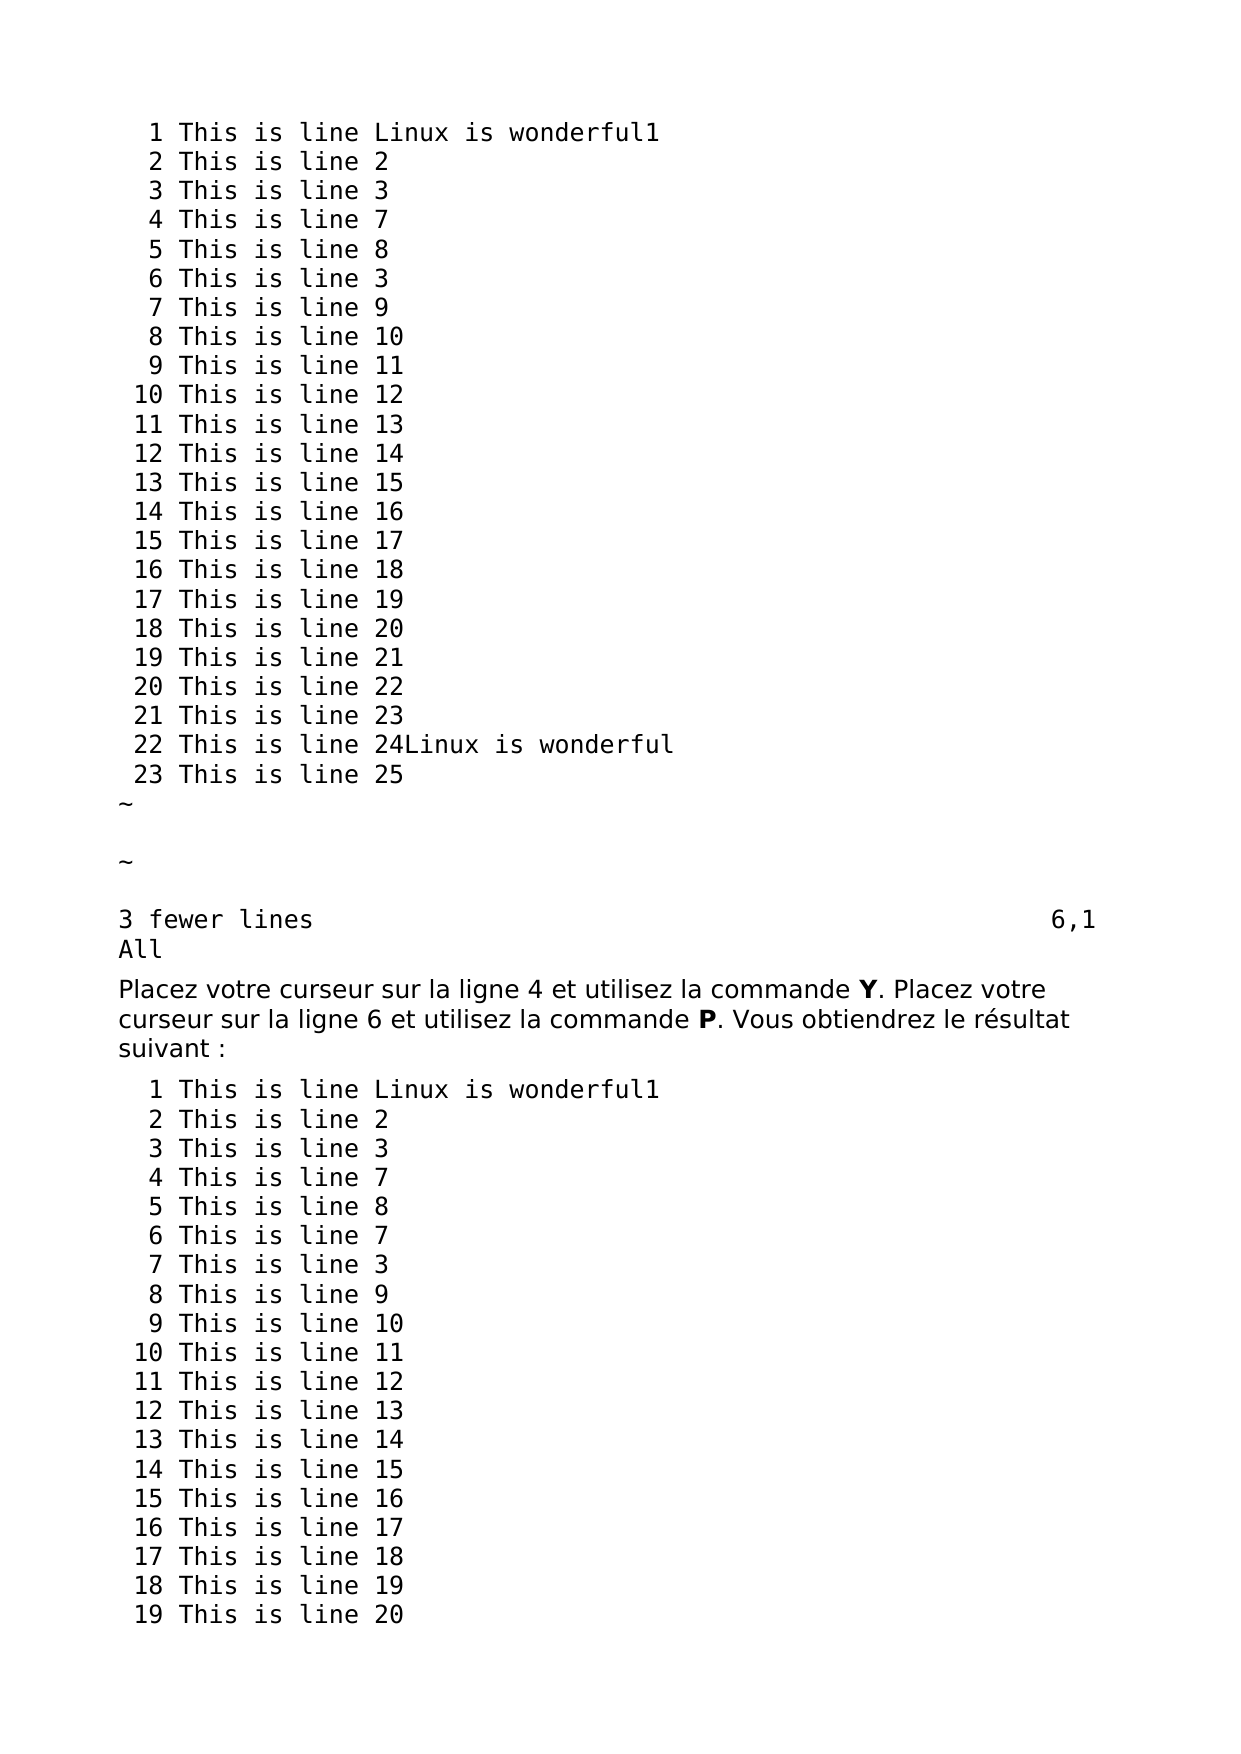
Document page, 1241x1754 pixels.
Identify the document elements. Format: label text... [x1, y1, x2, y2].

text 1 This is line Linux is wonderful1 2 This is line 2 3 This is line 3 4 This is line 7 5 This is line 8 6 This is line 7 7 This is line 3 8 This is line 9 9 This is line 10 10 This is line 11 11 This is line 12 12 This is line 13 13 This is line 14 14 This is line 15 15 This is line 16 16 This is line 17 17 This is line 18 18 This is line 19 19 This is line 20 [118, 1076, 1122, 1630]
text 1 This is line Linux is wonderful1 2 This is line 2 3 This is line 3 4 This is line 7 5 This is line 8 6 This is line 3 7 This is line 9 8 This is line 10 9 This is line 11 10 This is line 12 11 This is line 13 12 This is line 14 13 This is line 15 14 This is line 16 15 This is line 17 16 This is line 18 17 This is line 19 18 This is line 20 19 This is line 21 20 This is line 22 21 This is line 23 22 This is line 24Linux is wonderful 23 This is line 25 ~ ~ 3 fewer lines 6,1 All [118, 118, 1122, 964]
text Placez votre curseur sur la ligne 4 et utilisez la commande Y. Placez votre curseur sur la ligne 6 et utilisez la commande P. Vous obtiendrez le résultat suivant : [118, 976, 1122, 1063]
